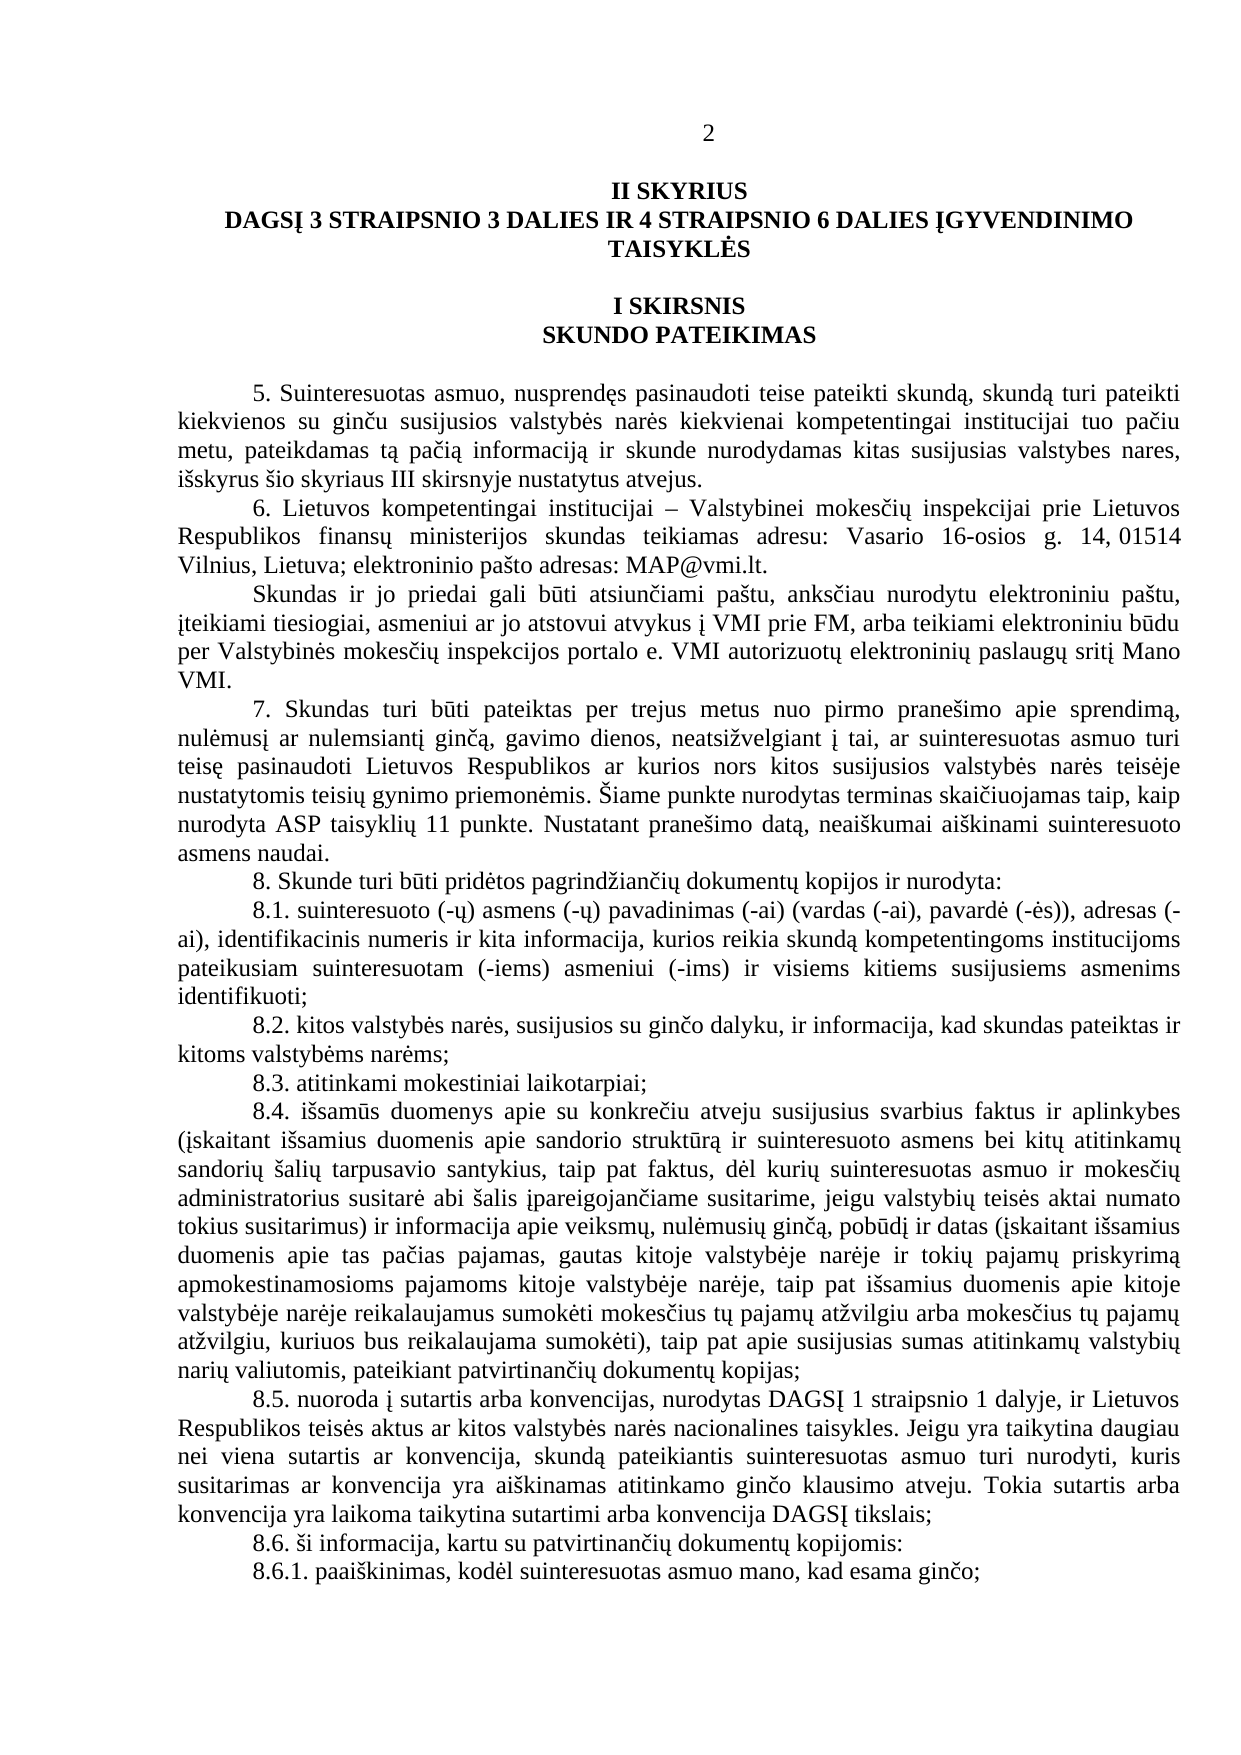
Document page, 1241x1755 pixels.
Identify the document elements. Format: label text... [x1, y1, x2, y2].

text DAGSĮ 3 straipsnio 3 dalies ir 4 straipsnio 6 dalies įgyvendinimo taisyklės [177, 205, 1181, 263]
text 8. Skunde turi būti pridėtos pagrindžiančių dokumentų kopijos ir nurodyta: [177, 866, 1181, 895]
text 6. Lietuvos kompetentingai institucijai – Valstybinei mokesčių inspekcijai prie Lietuvos Respublikos finansų ministerijos skundas teikiamas adresu: Vasario 16-osios g. 14, 01514 Vilnius, Lietuva; elektroninio pašto adresas: MAP@vmi.lt. [177, 493, 1181, 579]
text 8.3. atitinkami mokestiniai laikotarpiai; [177, 1068, 1181, 1096]
text II SKYRIUS [177, 176, 1181, 205]
text I SKIRSNIS [177, 291, 1181, 320]
text 8.1. suinteresuoto (-ų) asmens (-ų) pavadinimas (-ai) (vardas (-ai), pavardė (-ės)), adresas (-ai), identifikacinis numeris ir kita informacija, kurios reikia skundą kompetentingoms institucijoms pateikusiam suinteresuotam (-iems) asmeniui (-ims) ir visiems kitiems susijusiems asmenims identifikuoti; [177, 895, 1181, 1010]
text 8.5. nuoroda į sutartis arba konvencijas, nurodytas DAGSĮ 1 straipsnio 1 dalyje, ir Lietuvos Respublikos teisės aktus ar kitos valstybės narės nacionalines taisykles. Jeigu yra taikytina daugiau nei viena sutartis ar konvencija, skundą pateikiantis suinteresuotas asmuo turi nurodyti, kuris susitarimas ar konvencija yra aiškinamas atitinkamo ginčo klausimo atveju. Tokia sutartis arba konvencija yra laikoma taikytina sutartimi arba konvencija DAGSĮ tikslais; [177, 1384, 1181, 1528]
text Skundo pateikimas [177, 320, 1181, 349]
text 5. Suinteresuotas asmuo, nusprendęs pasinaudoti teise pateikti skundą, skundą turi pateikti kiekvienos su ginču susijusios valstybės narės kiekvienai kompetentingai institucijai tuo pačiu metu, pateikdamas tą pačią informaciją ir skunde nurodydamas kitas susijusias valstybes nares, išskyrus šio skyriaus III skirsnyje nustatytus atvejus. [177, 378, 1181, 493]
text 8.6.1. paaiškinimas, kodėl suinteresuotas asmuo mano, kad esama ginčo; [177, 1556, 1181, 1585]
text 8.2. kitos valstybės narės, susijusios su ginčo dalyku, ir informacija, kad skundas pateiktas ir kitoms valstybėms narėms; [177, 1010, 1181, 1068]
text Skundas ir jo priedai gali būti atsiunčiami paštu, anksčiau nurodytu elektroniniu paštu, įteikiami tiesiogiai, asmeniui ar jo atstovui atvykus į VMI prie FM, arba teikiami elektroniniu būdu per Valstybinės mokesčių inspekcijos portalo e. VMI autorizuotų elektroninių paslaugų sritį Mano VMI. [177, 579, 1181, 694]
text 8.4. išsamūs duomenys apie su konkrečiu atveju susijusius svarbius faktus ir aplinkybes (įskaitant išsamius duomenis apie sandorio struktūrą ir suinteresuoto asmens bei kitų atitinkamų sandorių šalių tarpusavio santykius, taip pat faktus, dėl kurių suinteresuotas asmuo ir mokesčių administratorius susitarė abi šalis įpareigojančiame susitarime, jeigu valstybių teisės aktai numato tokius susitarimus) ir informacija apie veiksmų, nulėmusių ginčą, pobūdį ir datas (įskaitant išsamius duomenis apie tas pačias pajamas, gautas kitoje valstybėje narėje ir tokių pajamų priskyrimą apmokestinamosioms pajamoms kitoje valstybėje narėje, taip pat išsamius duomenis apie kitoje valstybėje narėje reikalaujamus sumokėti mokesčius tų pajamų atžvilgiu arba mokesčius tų pajamų atžvilgiu, kuriuos bus reikalaujama sumokėti), taip pat apie susijusias sumas atitinkamų valstybių narių valiutomis, pateikiant patvirtinančių dokumentų kopijas; [177, 1096, 1181, 1384]
text 8.6. ši informacija, kartu su patvirtinančių dokumentų kopijomis: [177, 1528, 1181, 1556]
text 7. Skundas turi būti pateiktas per trejus metus nuo pirmo pranešimo apie sprendimą, nulėmusį ar nulemsiantį ginčą, gavimo dienos, neatsižvelgiant į tai, ar suinteresuotas asmuo turi teisę pasinaudoti Lietuvos Respublikos ar kurios nors kitos susijusios valstybės narės teisėje nustatytomis teisių gynimo priemonėmis. Šiame punkte nurodytas terminas skaičiuojamas taip, kaip nurodyta ASP taisyklių 11 punkte. Nustatant pranešimo datą, neaiškumai aiškinami suinteresuoto asmens naudai. [177, 694, 1181, 866]
